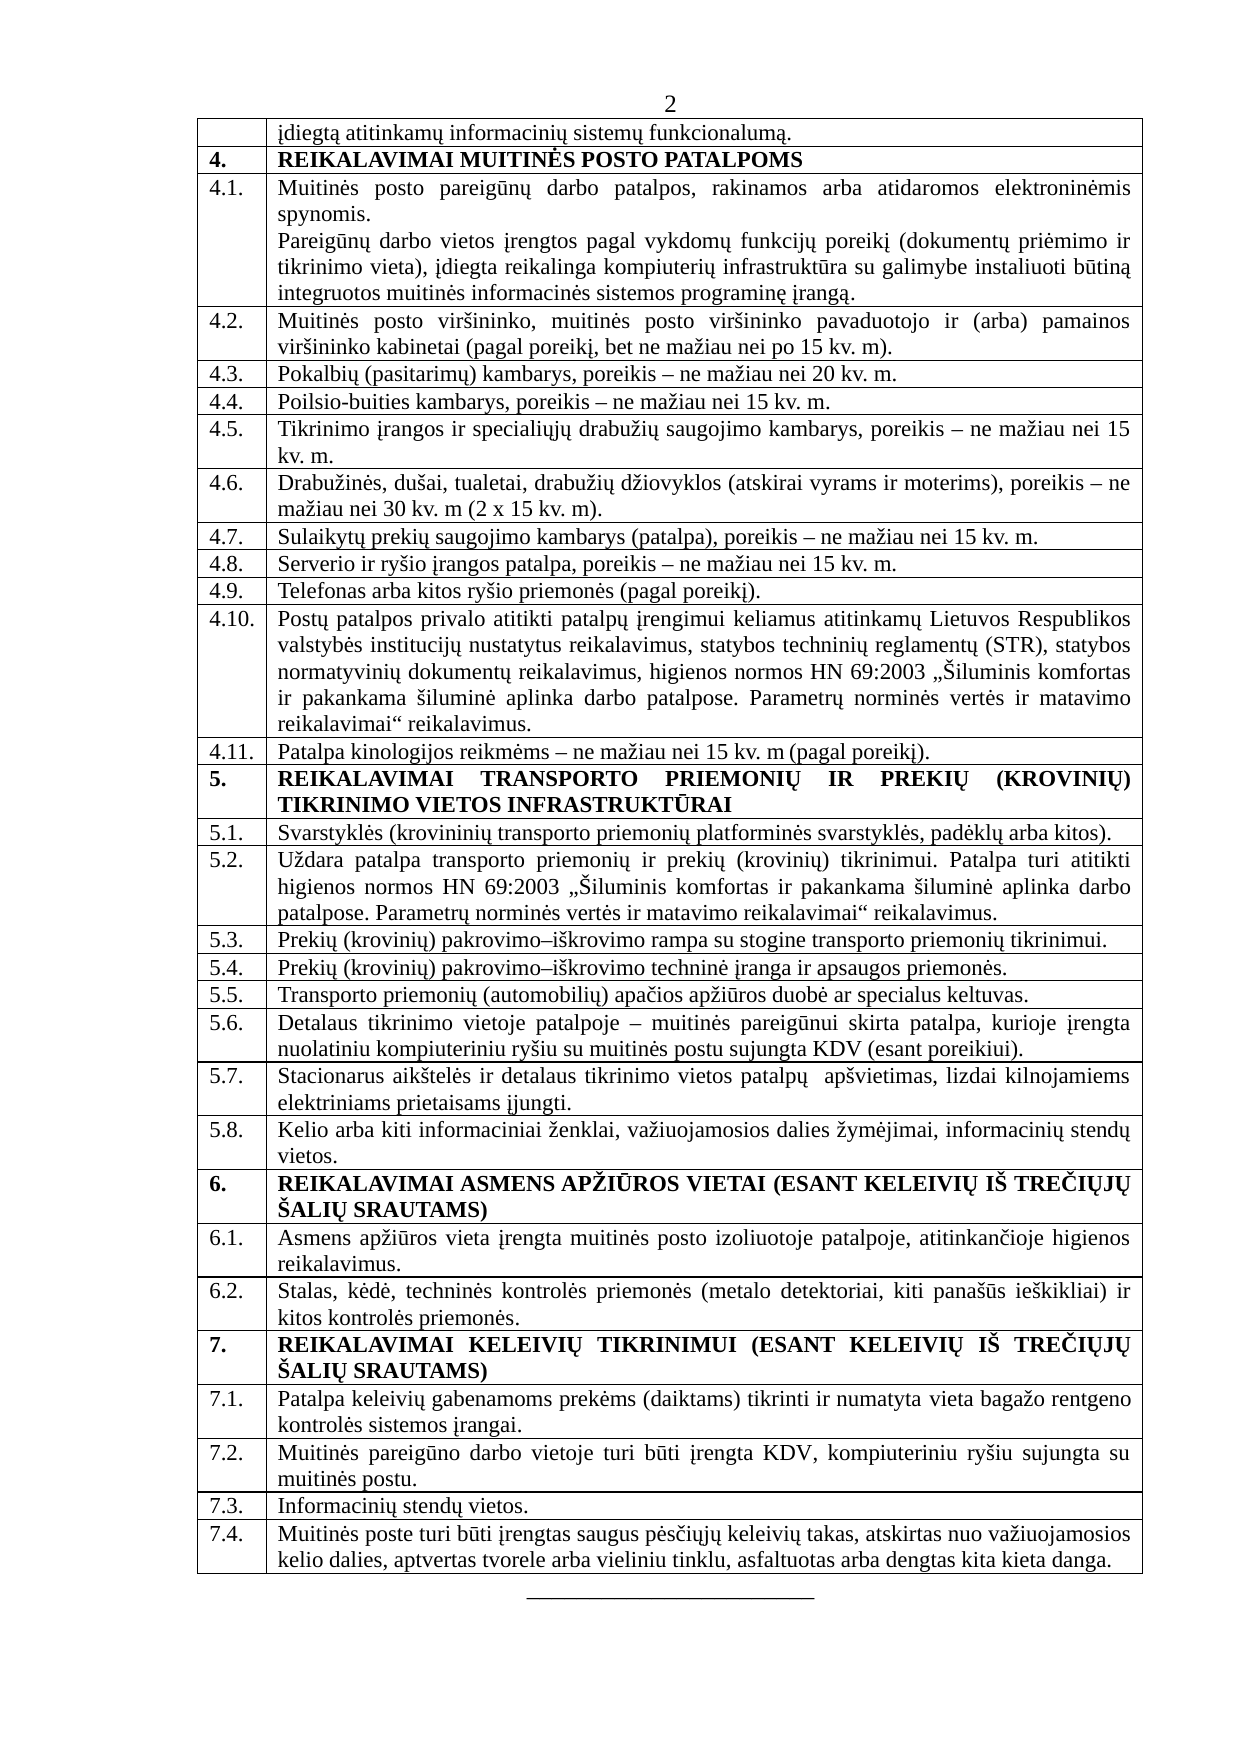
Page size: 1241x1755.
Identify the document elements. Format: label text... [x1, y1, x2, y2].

table_cell 4.5. [198, 415, 266, 468]
table_cell Tikrinimo įrangos ir specialiųjų drabužių saugojimo kambarys, poreikis – ne mažiau nei 15 kv. m. [267, 415, 1142, 468]
table_cell 7.1. [198, 1385, 266, 1438]
table_cell 6.2. [198, 1278, 266, 1330]
table_cell Muitinės pareigūno darbo vietoje turi būti įrengta KDV, kompiuteriniu ryšiu sujungta su muitinės postu. [267, 1439, 1142, 1491]
table_cell Muitinės posto pareigūnų darbo patalpos, rakinamos arba atidaromos elektroninėmis spynomis. Pareigūnų darbo vietos įrengtos pagal vykdomų funkcijų poreikį (dokumentų priėmimo ir tikrinimo vieta), įdiegta reikalinga kompiuterių infrastruktūra su galimybe instaliuoti būtiną integruotos muitinės informacinės sistemos programinę įrangą. [267, 174, 1142, 306]
table_cell Drabužinės, dušai, tualetai, drabužių džiovyklos (atskirai vyrams ir moterims), poreikis – ne mažiau nei 30 kv. m (2 x 15 kv. m). [267, 469, 1142, 522]
table_cell 4.11. [198, 738, 266, 764]
table_cell 7.2. [198, 1439, 266, 1491]
table_cell 4.8. [198, 550, 266, 577]
table_cell Muitinės posto viršininko, muitinės posto viršininko pavaduotojo ir (arba) pamainos viršininko kabinetai (pagal poreikį, bet ne mažiau nei po 15 kv. m). [267, 307, 1142, 359]
table_cell 5.4. [198, 954, 266, 980]
table_cell 4.1. [198, 174, 266, 306]
table_cell Patalpa kinologijos reikmėms – ne mažiau nei 15 kv. m (pagal poreikį). [267, 738, 1142, 764]
table_cell Kelio arba kiti informaciniai ženklai, važiuojamosios dalies žymėjimai, informacinių stendų vietos. [267, 1116, 1142, 1169]
table_cell 6. [198, 1170, 266, 1223]
table_cell Poilsio-buities kambarys, poreikis – ne mažiau nei 15 kv. m. [267, 388, 1142, 414]
table_cell 4.3. [198, 361, 266, 387]
table_cell Pokalbių (pasitarimų) kambarys, poreikis – ne mažiau nei 20 kv. m. [267, 361, 1142, 387]
table_cell 7. [198, 1331, 266, 1384]
table_cell Transporto priemonių (automobilių) apačios apžiūros duobė ar specialus keltuvas. [267, 981, 1142, 1008]
table_cell Uždara patalpa transporto priemonių ir prekių (krovinių) tikrinimui. Patalpa turi atitikti higienos normos HN 69:2003 „Šiluminis komfortas ir pakankama šiluminė aplinka darbo patalpose. Parametrų norminės vertės ir matavimo reikalavimai“ reikalavimus. [267, 846, 1142, 925]
table_cell 4.10. [198, 605, 266, 737]
table_cell Sulaikytų prekių saugojimo kambarys (patalpa), poreikis – ne mažiau nei 15 kv. m. [267, 523, 1142, 549]
table_cell 6.1. [198, 1224, 266, 1276]
table_cell 5.7. [198, 1063, 266, 1115]
table_cell 4.2. [198, 307, 266, 359]
table_cell 4.6. [198, 469, 266, 522]
table_cell Prekių (krovinių) pakrovimo–iškrovimo techninė įranga ir apsaugos priemonės. [267, 954, 1142, 980]
table_cell Detalaus tikrinimo vietoje patalpoje – muitinės pareigūnui skirta patalpa, kurioje įrengta nuolatiniu kompiuteriniu ryšiu su muitinės postu sujungta KDV (esant poreikiui). [267, 1009, 1142, 1061]
table_cell 4. [198, 147, 266, 173]
table_cell 4.9. [198, 578, 266, 604]
table_cell Muitinės poste turi būti įrengtas saugus pėsčiųjų keleivių takas, atskirtas nuo važiuojamosios kelio dalies, aptvertas tvorele arba vieliniu tinklu, asfaltuotas arba dengtas kita kieta danga. [267, 1520, 1142, 1572]
table_cell įdiegtą atitinkamų informacinių sistemų funkcionalumą. [267, 119, 1142, 146]
table_cell Stacionarus aikštelės ir detalaus tikrinimo vietos patalpų apšvietimas, lizdai kilnojamiems elektriniams prietaisams įjungti. [267, 1063, 1142, 1115]
table_cell Telefonas arba kitos ryšio priemonės (pagal poreikį). [267, 578, 1142, 604]
table_cell 4.7. [198, 523, 266, 549]
table_cell 5.5. [198, 981, 266, 1008]
table_cell 5. [198, 765, 266, 818]
table_cell Prekių (krovinių) pakrovimo–iškrovimo rampa su stogine transporto priemonių tikrinimui. [267, 926, 1142, 953]
text _______________________ [183, 1573, 1158, 1602]
table_cell Reikalavimai MUITINĖS posto patalpoms [267, 147, 1142, 173]
table_cell Postų patalpos privalo atitikti patalpų įrengimui keliamus atitinkamų Lietuvos Respublikos valstybės institucijų nustatytus reikalavimus, statybos techninių reglamentų (STR), statybos normatyvinių dokumentų reikalavimus, higienos normos HN 69:2003 „Šiluminis komfortas ir pakankama šiluminė aplinka darbo patalpose. Parametrų norminės vertės ir matavimo reikalavimai“ reikalavimus. [267, 605, 1142, 737]
table_cell Patalpa keleivių gabenamoms prekėms (daiktams) tikrinti ir numatyta vieta bagažo rentgeno kontrolės sistemos įrangai. [267, 1385, 1142, 1438]
table_cell 5.3. [198, 926, 266, 953]
table_cell 5.8. [198, 1116, 266, 1169]
table_cell Informacinių stendų vietos. [267, 1493, 1142, 1519]
table_cell 5.6. [198, 1009, 266, 1061]
table_cell Asmens apžiūros vieta įrengta muitinės posto izoliuotoje patalpoje, atitinkančioje higienos reikalavimus. [267, 1224, 1142, 1276]
table_cell Reikalavimai keleivių tikrinimui (esant keleivių iš trečiųjų šalių srautams) [267, 1331, 1142, 1384]
table_cell 4.4. [198, 388, 266, 414]
table_cell Reikalavimai asmens apžiūros vietai (esant keleivių iš trečiųjų šalių srautams) [267, 1170, 1142, 1223]
table_cell Stalas, kėdė, techninės kontrolės priemonės (metalo detektoriai, kiti panašūs ieškikliai) ir kitos kontrolės priemonės. [267, 1278, 1142, 1330]
table_cell 7.4. [198, 1520, 266, 1572]
table_cell 7.3. [198, 1493, 266, 1519]
table_cell Svarstyklės (krovininių transporto priemonių platforminės svarstyklės, padėklų arba kitos). [267, 819, 1142, 845]
table_cell Serverio ir ryšio įrangos patalpa, poreikis – ne mažiau nei 15 kv. m. [267, 550, 1142, 577]
table_cell Reikalavimai transporto priemonių ir prekių (krovinių) tikrinimo vietos infrastruktūrai [267, 765, 1142, 818]
table_cell [198, 119, 266, 146]
table_cell 5.2. [198, 846, 266, 925]
table_cell 5.1. [198, 819, 266, 845]
